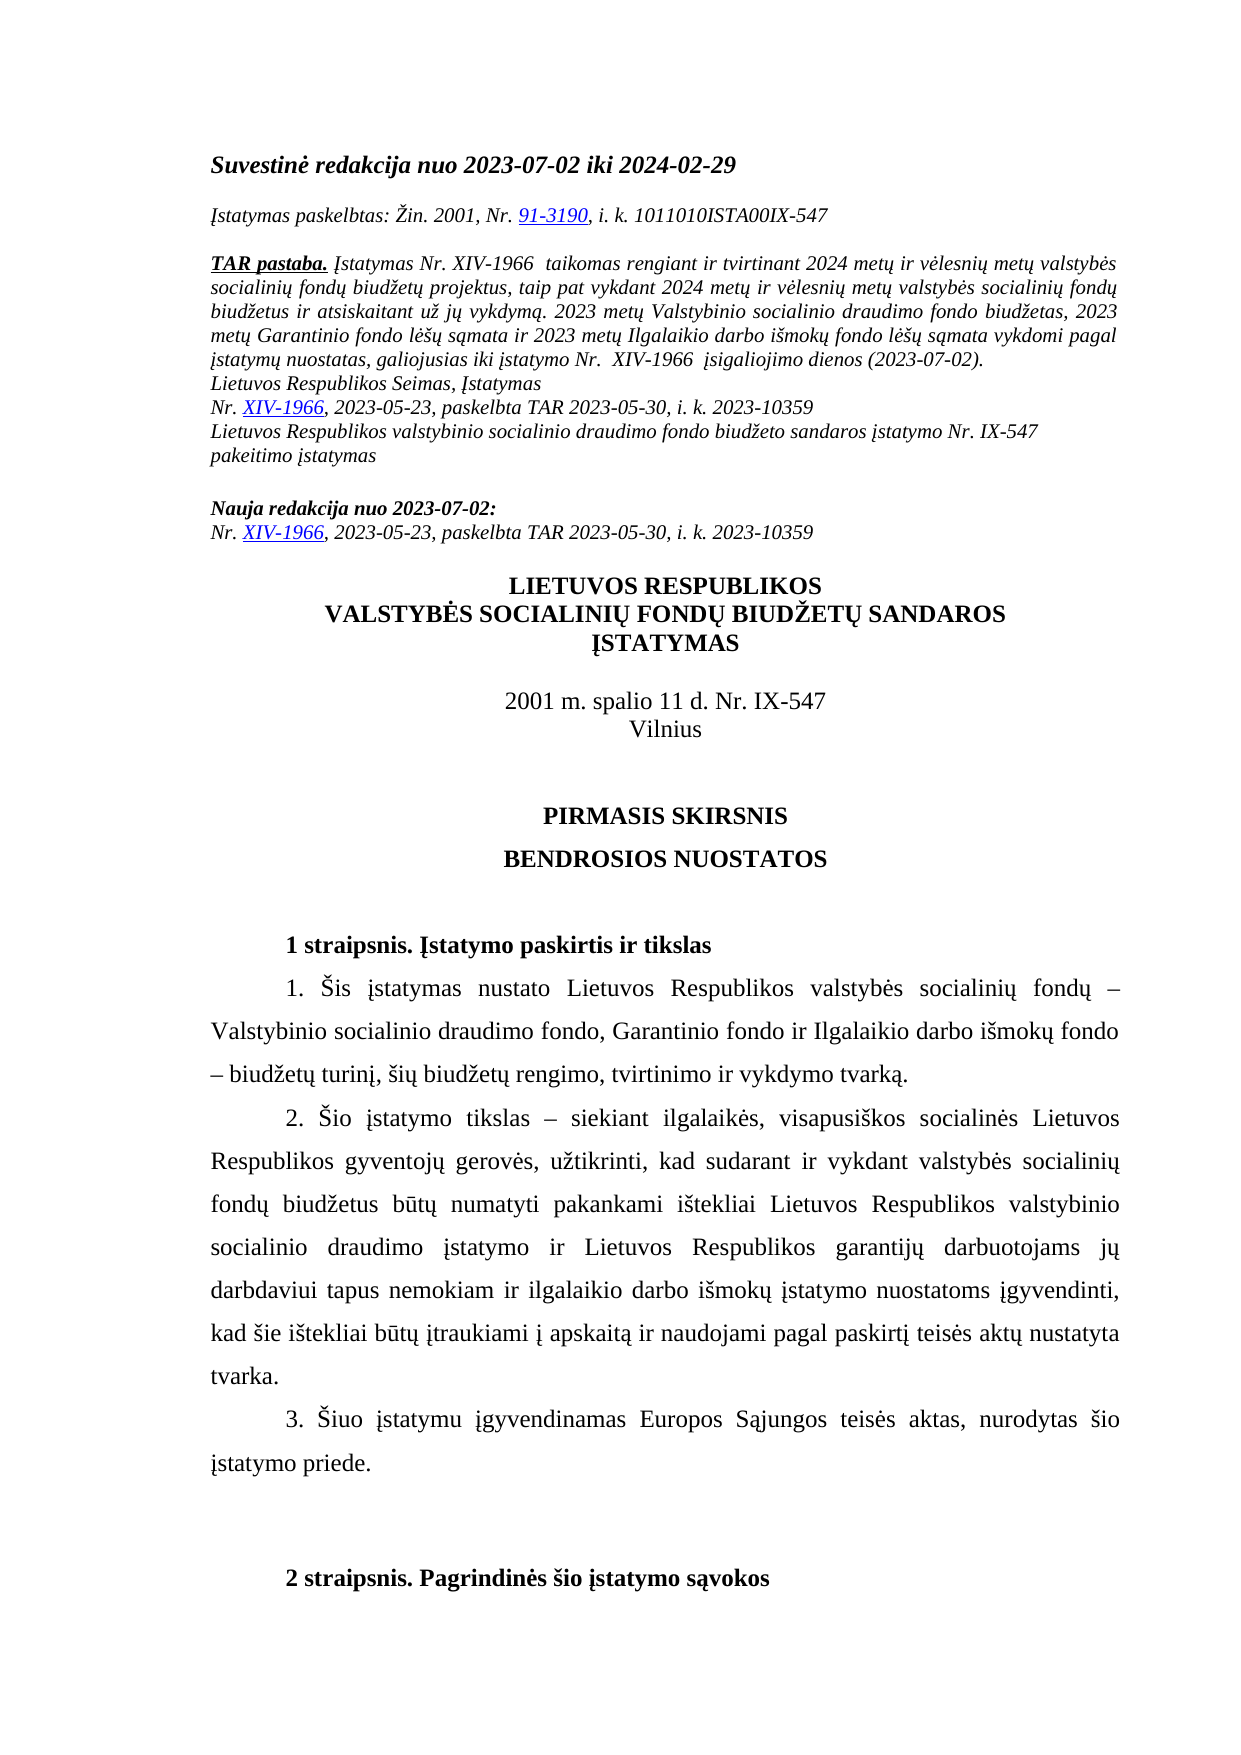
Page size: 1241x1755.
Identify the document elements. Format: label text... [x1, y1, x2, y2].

text Nauja redakcija nuo 2023-07-02: [210, 496, 1120, 520]
text Nr. XIV-1966, 2023-05-23, paskelbta TAR 2023-05-30, i. k. 2023-10359 [210, 395, 1120, 419]
text BENDROSIOS NUOSTATOS [210, 844, 1120, 873]
text Nr. XIV-1966, 2023-05-23, paskelbta TAR 2023-05-30, i. k. 2023-10359 [210, 520, 1120, 544]
text 1. Šis įstatymas nustato Lietuvos Respublikos valstybės socialinių fondų – Valstybinio socialinio draudimo fondo, Garantinio fondo ir Ilgalaikio darbo išmokų fondo – biudžetų turinį, šių biudžetų rengimo, tvirtinimo ir vykdymo tvarką. [210, 973, 1120, 1088]
text 1 straipsnis. Įstatymo paskirtis ir tikslas [210, 930, 1120, 959]
text 2 straipsnis. Pagrindinės šio įstatymo sąvokos [210, 1563, 1120, 1591]
text 2001 m. spalio 11 d. Nr. IX-547 Vilnius [210, 686, 1120, 743]
text 3. Šiuo įstatymu įgyvendinamas Europos Sąjungos teisės aktas, nurodytas šio įstatymo priede. [210, 1404, 1120, 1476]
text PIRMASIS SKIRSNIS [210, 801, 1120, 829]
text Lietuvos Respublikos valstybinio socialinio draudimo fondo biudžeto sandaros įstatymo Nr. IX-547 pakeitimo įstatymas [210, 419, 1120, 467]
text Įstatymas paskelbtas: Žin. 2001, Nr. 91-3190, i. k. 1011010ISTA00IX-547 [210, 203, 1120, 227]
text 2. Šio įstatymo tikslas – siekiant ilgalaikės, visapusiškos socialinės Lietuvos Respublikos gyventojų gerovės, užtikrinti, kad sudarant ir vykdant valstybės socialinių fondų biudžetus būtų numatyti pakankami ištekliai Lietuvos Respublikos valstybinio socialinio draudimo įstatymo ir Lietuvos Respublikos garantijų darbuotojams jų darbdaviui tapus nemokiam ir ilgalaikio darbo išmokų įstatymo nuostatoms įgyvendinti, kad šie ištekliai būtų įtraukiami į apskaitą ir naudojami pagal paskirtį teisės aktų nustatyta tvarka. [210, 1103, 1120, 1390]
text ĮSTATYMAS [210, 628, 1120, 657]
text TAR pastaba. Įstatymas Nr. XIV-1966 taikomas rengiant ir tvirtinant 2024 metų ir vėlesnių metų valstybės socialinių fondų biudžetų projektus, taip pat vykdant 2024 metų ir vėlesnių metų valstybės socialinių fondų biudžetus ir atsiskaitant už jų vykdymą. 2023 metų Valstybinio socialinio draudimo fondo biudžetas, 2023 metų Garantinio fondo lėšų sąmata ir 2023 metų Ilgalaikio darbo išmokų fondo lėšų sąmata vykdomi pagal įstatymų nuostatas, galiojusias iki įstatymo Nr. XIV-1966 įsigaliojimo dienos (2023-07-02). [210, 251, 1120, 371]
text LIETUVOS RESPUBLIKOS [210, 571, 1120, 599]
text VALSTYBĖS SOCIALINIŲ FONDŲ BIUDŽETŲ SANDAROS [210, 599, 1120, 628]
text Lietuvos Respublikos Seimas, Įstatymas [210, 371, 1120, 395]
text Suvestinė redakcija nuo 2023-07-02 iki 2024-02-29 [210, 150, 1120, 179]
